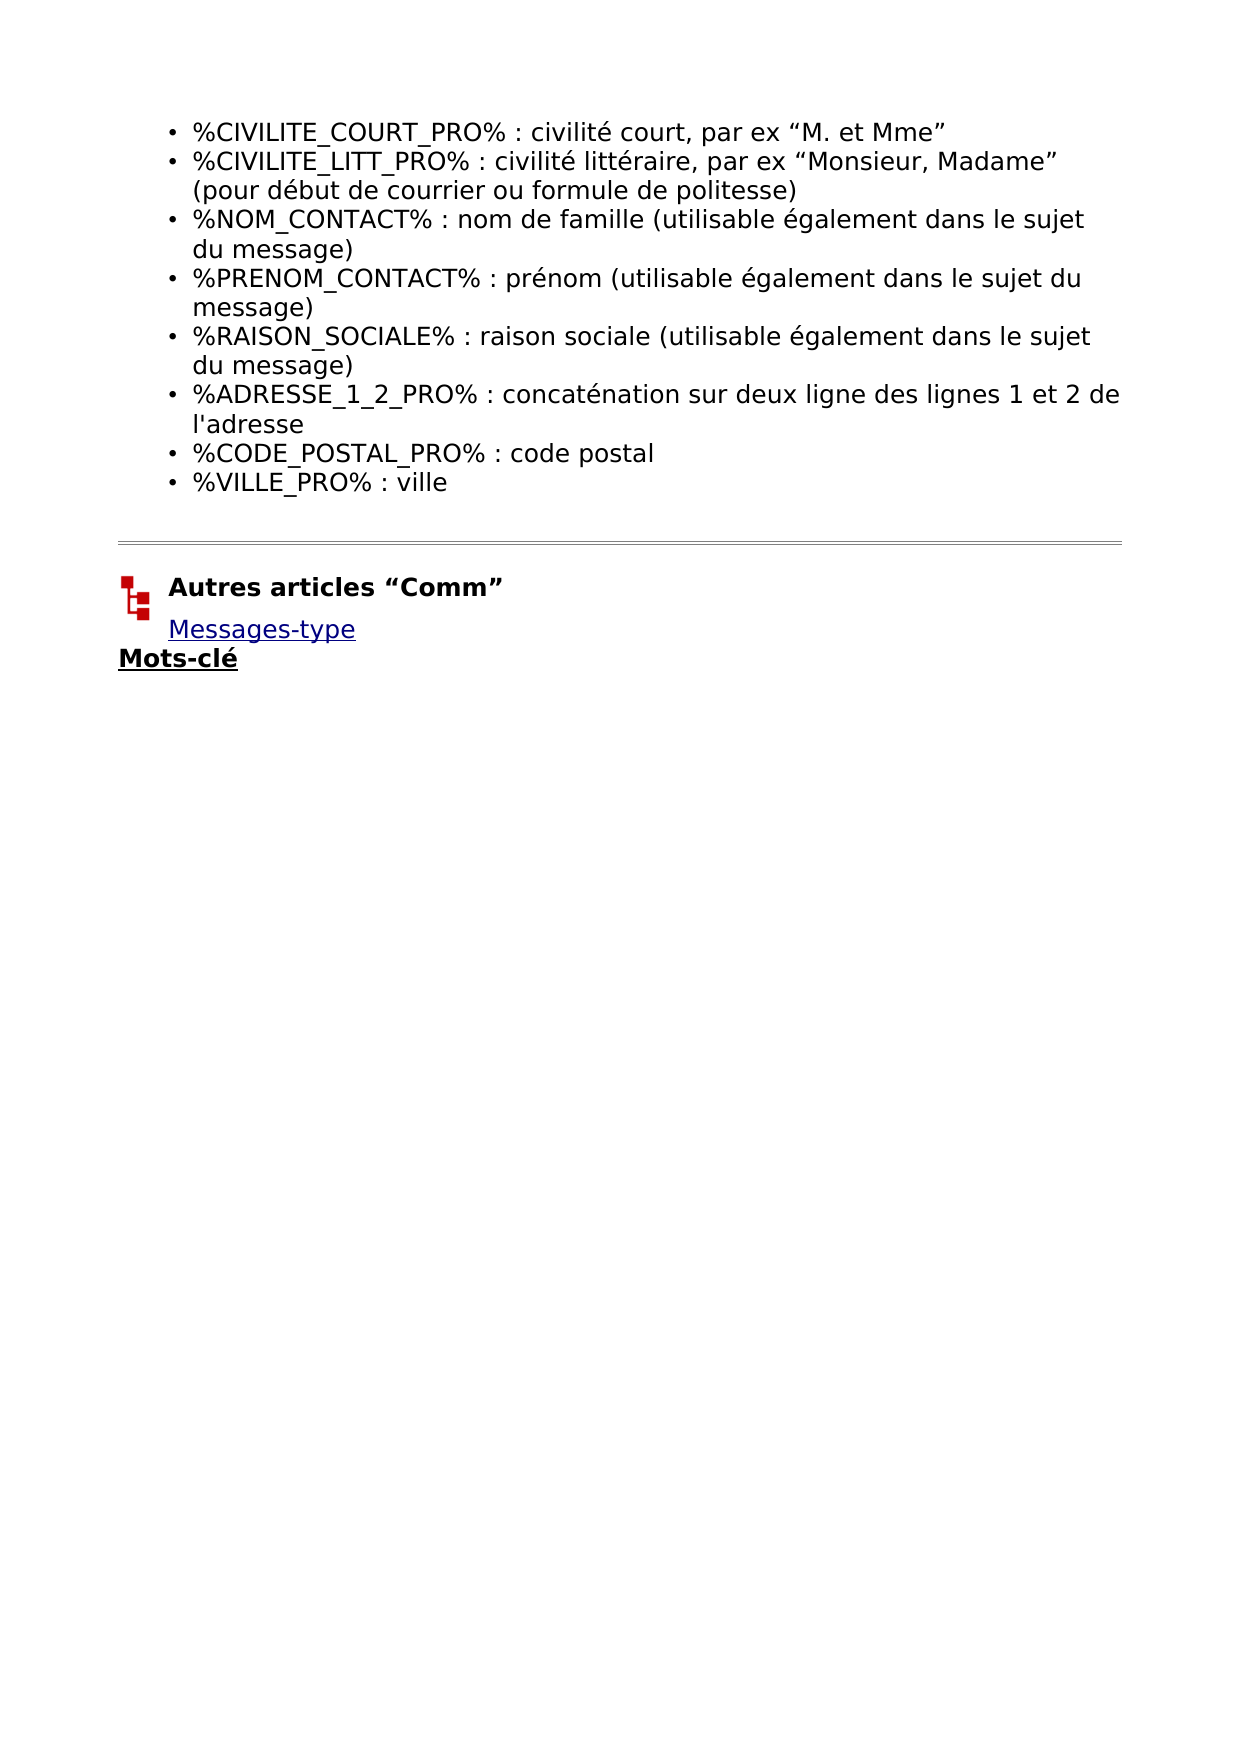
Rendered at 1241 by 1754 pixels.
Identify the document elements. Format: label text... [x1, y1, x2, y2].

list %ADRESSE_1_2_PRO% : concaténation sur deux ligne des lignes 1 et 2 de l'adresse [177, 381, 1122, 439]
list %CIVILITE_LITT_PRO% : civilité littéraire, par ex “Monsieur, Madame” (pour début de courrier ou formule de politesse) [177, 147, 1122, 206]
picture [118, 573, 169, 624]
list %PRENOM_CONTACT% : prénom (utilisable également dans le sujet du message) [177, 264, 1122, 322]
list %VILLE_PRO% : ville [177, 468, 1122, 497]
list %CODE_POSTAL_PRO% : code postal [177, 439, 1122, 468]
list %RAISON_SOCIALE% : raison sociale (utilisable également dans le sujet du message) [177, 322, 1122, 381]
list %CIVILITE_COURT_PRO% : civilité court, par ex “M. et Mme” [177, 118, 1122, 147]
text Autres articles “Comm” [169, 573, 1122, 602]
list %NOM_CONTACT% : nom de famille (utilisable également dans le sujet du message) [177, 206, 1122, 264]
text Messages-type Mots-clé [118, 615, 1122, 702]
